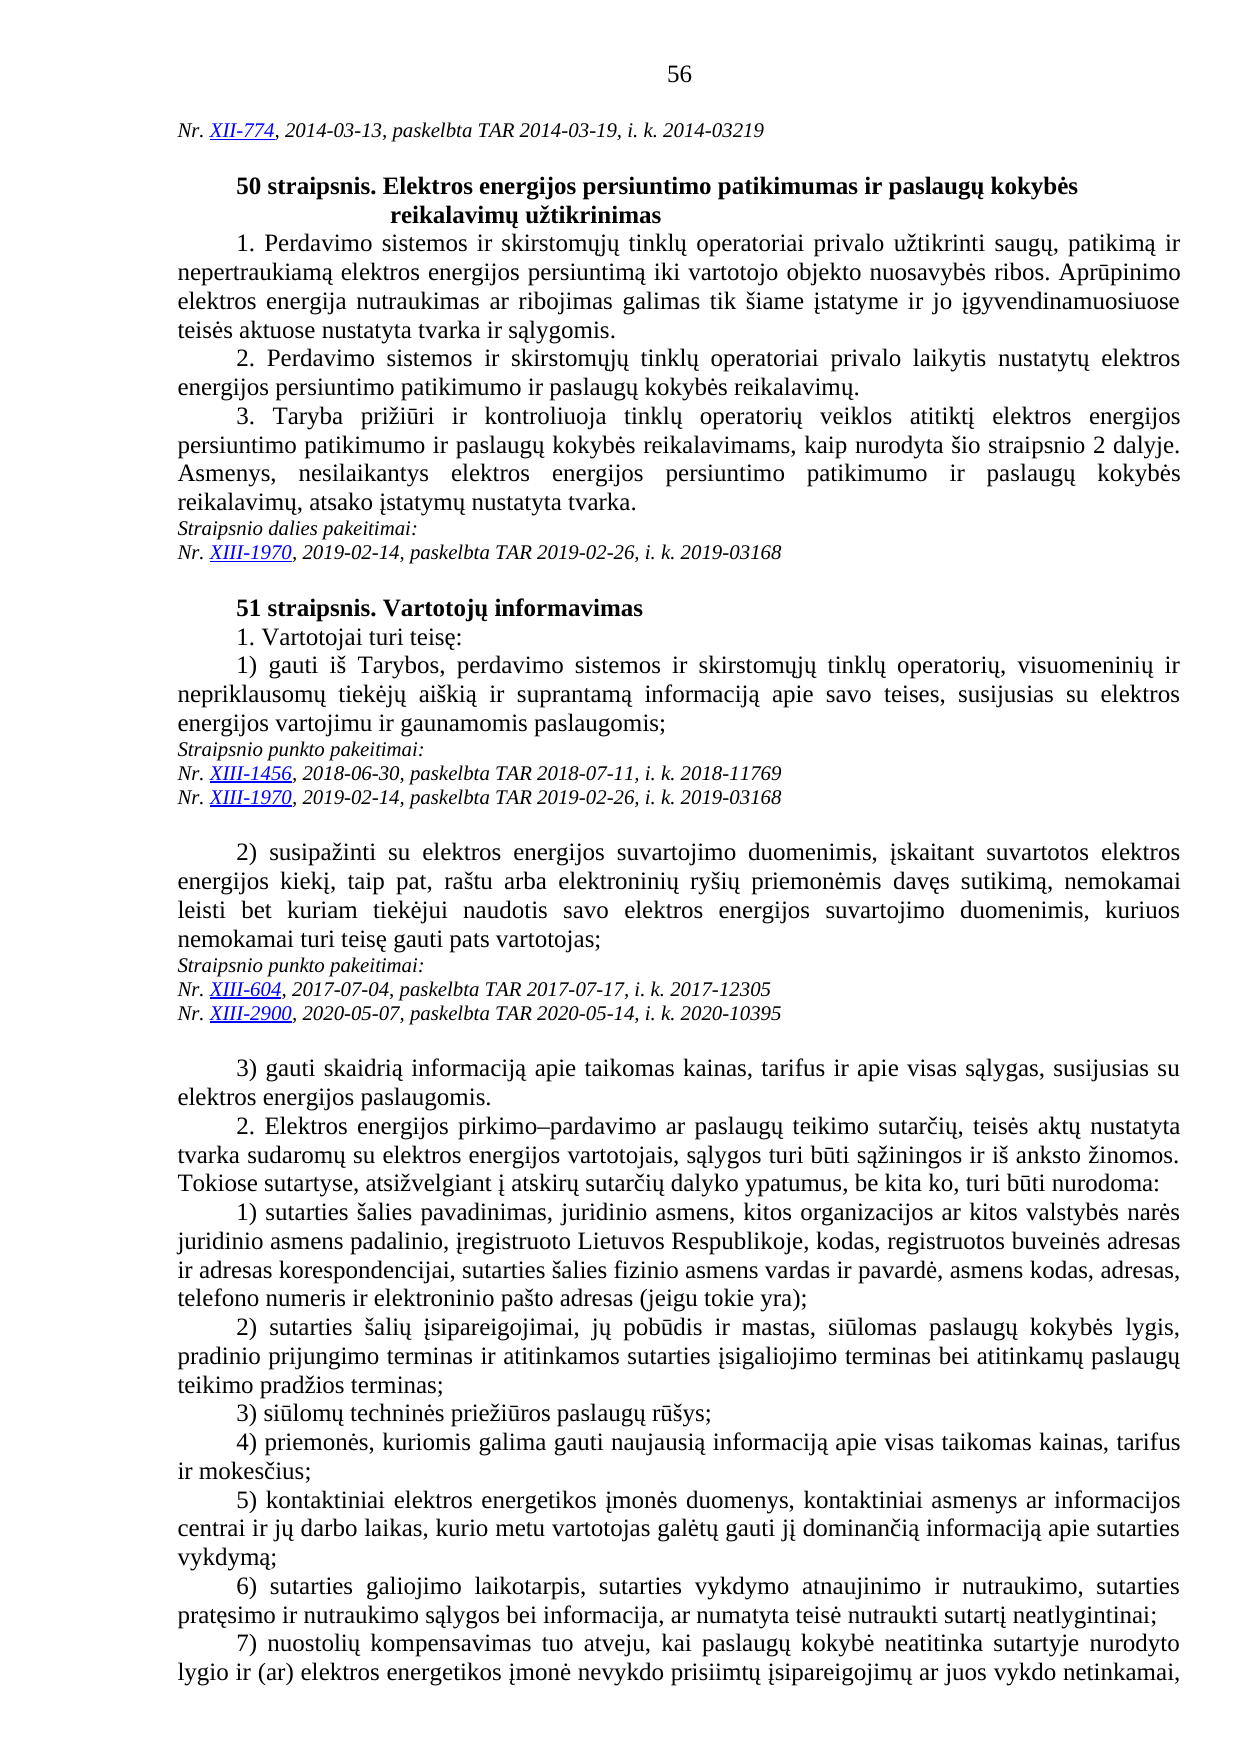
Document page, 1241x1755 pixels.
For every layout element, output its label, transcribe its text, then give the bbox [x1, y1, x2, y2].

text Straipsnio dalies pakeitimai: [177, 516, 1181, 540]
text 4) priemonės, kuriomis galima gauti naujausią informaciją apie visas taikomas kainas, tarifus ir mokesčius; [177, 1427, 1181, 1485]
text 1) gauti iš Tarybos, perdavimo sistemos ir skirstomųjų tinklų operatorių, visuomeninių ir nepriklausomų tiekėjų aiškią ir suprantamą informaciją apie savo teises, susijusias su elektros energijos vartojimu ir gaunamomis paslaugomis; [177, 650, 1181, 737]
text 1. Vartotojai turi teisę: [177, 622, 1181, 650]
text Nr. XII-774, 2014-03-13, paskelbta TAR 2014-03-19, i. k. 2014-03219 [177, 118, 1181, 142]
text 2. Elektros energijos pirkimo–pardavimo ar paslaugų teikimo sutarčių, teisės aktų nustatyta tvarka sudaromų su elektros energijos vartotojais, sąlygos turi būti sąžiningos ir iš anksto žinomos. Tokiose sutartyse, atsižvelgiant į atskirų sutarčių dalyko ypatumus, be kita ko, turi būti nurodoma: [177, 1111, 1181, 1197]
text 2) susipažinti su elektros energijos suvartojimo duomenimis, įskaitant suvartotos elektros energijos kiekį, taip pat, raštu arba elektroninių ryšių priemonėmis davęs sutikimą, nemokamai leisti bet kuriam tiekėjui naudotis savo elektros energijos suvartojimo duomenimis, kuriuos nemokamai turi teisę gauti pats vartotojas; [177, 837, 1181, 952]
text Nr. XIII-1970, 2019-02-14, paskelbta TAR 2019-02-26, i. k. 2019-03168 [177, 540, 1181, 564]
text 3) siūlomų techninės priežiūros paslaugų rūšys; [177, 1398, 1181, 1427]
text 1. Perdavimo sistemos ir skirstomųjų tinklų operatoriai privalo užtikrinti saugų, patikimą ir nepertraukiamą elektros energijos persiuntimą iki vartotojo objekto nuosavybės ribos. Aprūpinimo elektros energija nutraukimas ar ribojimas galimas tik šiame įstatyme ir jo įgyvendinamuosiuose teisės aktuose nustatyta tvarka ir sąlygomis. [177, 228, 1181, 343]
text 3. Taryba prižiūri ir kontroliuoja tinklų operatorių veiklos atitiktį elektros energijos persiuntimo patikimumo ir paslaugų kokybės reikalavimams, kaip nurodyta šio straipsnio 2 dalyje. Asmenys, nesilaikantys elektros energijos persiuntimo patikimumo ir paslaugų kokybės reikalavimų, atsako įstatymų nustatyta tvarka. [177, 401, 1181, 516]
text Nr. XIII-1970, 2019-02-14, paskelbta TAR 2019-02-26, i. k. 2019-03168 [177, 785, 1181, 809]
text 7) nuostolių kompensavimas tuo atveju, kai paslaugų kokybė neatitinka sutartyje nurodyto lygio ir (ar) elektros energetikos įmonė nevykdo prisiimtų įsipareigojimų ar juos vykdo netinkamai, [177, 1628, 1181, 1686]
text Nr. XIII-1456, 2018-06-30, paskelbta TAR 2018-07-11, i. k. 2018-11769 [177, 761, 1181, 785]
text 51 straipsnis. Vartotojų informavimas [177, 593, 1181, 622]
text 1) sutarties šalies pavadinimas, juridinio asmens, kitos organizacijos ar kitos valstybės narės juridinio asmens padalinio, įregistruoto Lietuvos Respublikoje, kodas, registruotos buveinės adresas ir adresas korespondencijai, sutarties šalies fizinio asmens vardas ir pavardė, asmens kodas, adresas, telefono numeris ir elektroninio pašto adresas (jeigu tokie yra); [177, 1197, 1181, 1312]
text 5) kontaktiniai elektros energetikos įmonės duomenys, kontaktiniai asmenys ar informacijos centrai ir jų darbo laikas, kurio metu vartotojas galėtų gauti jį dominančią informaciją apie sutarties vykdymą; [177, 1485, 1181, 1571]
text Straipsnio punkto pakeitimai: [177, 737, 1181, 761]
text 50 straipsnis. Elektros energijos persiuntimo patikimumas ir paslaugų kokybės reikalavimų užtikrinimas [236, 171, 1181, 228]
text 2) sutarties šalių įsipareigojimai, jų pobūdis ir mastas, siūlomas paslaugų kokybės lygis, pradinio prijungimo terminas ir atitinkamos sutarties įsigaliojimo terminas bei atitinkamų paslaugų teikimo pradžios terminas; [177, 1312, 1181, 1398]
text 2. Perdavimo sistemos ir skirstomųjų tinklų operatoriai privalo laikytis nustatytų elektros energijos persiuntimo patikimumo ir paslaugų kokybės reikalavimų. [177, 343, 1181, 401]
text Nr. XIII-2900, 2020-05-07, paskelbta TAR 2020-05-14, i. k. 2020-10395 [177, 1001, 1181, 1025]
text 3) gauti skaidrią informaciją apie taikomas kainas, tarifus ir apie visas sąlygas, susijusias su elektros energijos paslaugomis. [177, 1053, 1181, 1111]
text 6) sutarties galiojimo laikotarpis, sutarties vykdymo atnaujinimo ir nutraukimo, sutarties pratęsimo ir nutraukimo sąlygos bei informacija, ar numatyta teisė nutraukti sutartį neatlygintinai; [177, 1571, 1181, 1628]
text Nr. XIII-604, 2017-07-04, paskelbta TAR 2017-07-17, i. k. 2017-12305 [177, 977, 1181, 1001]
text Straipsnio punkto pakeitimai: [177, 952, 1181, 977]
